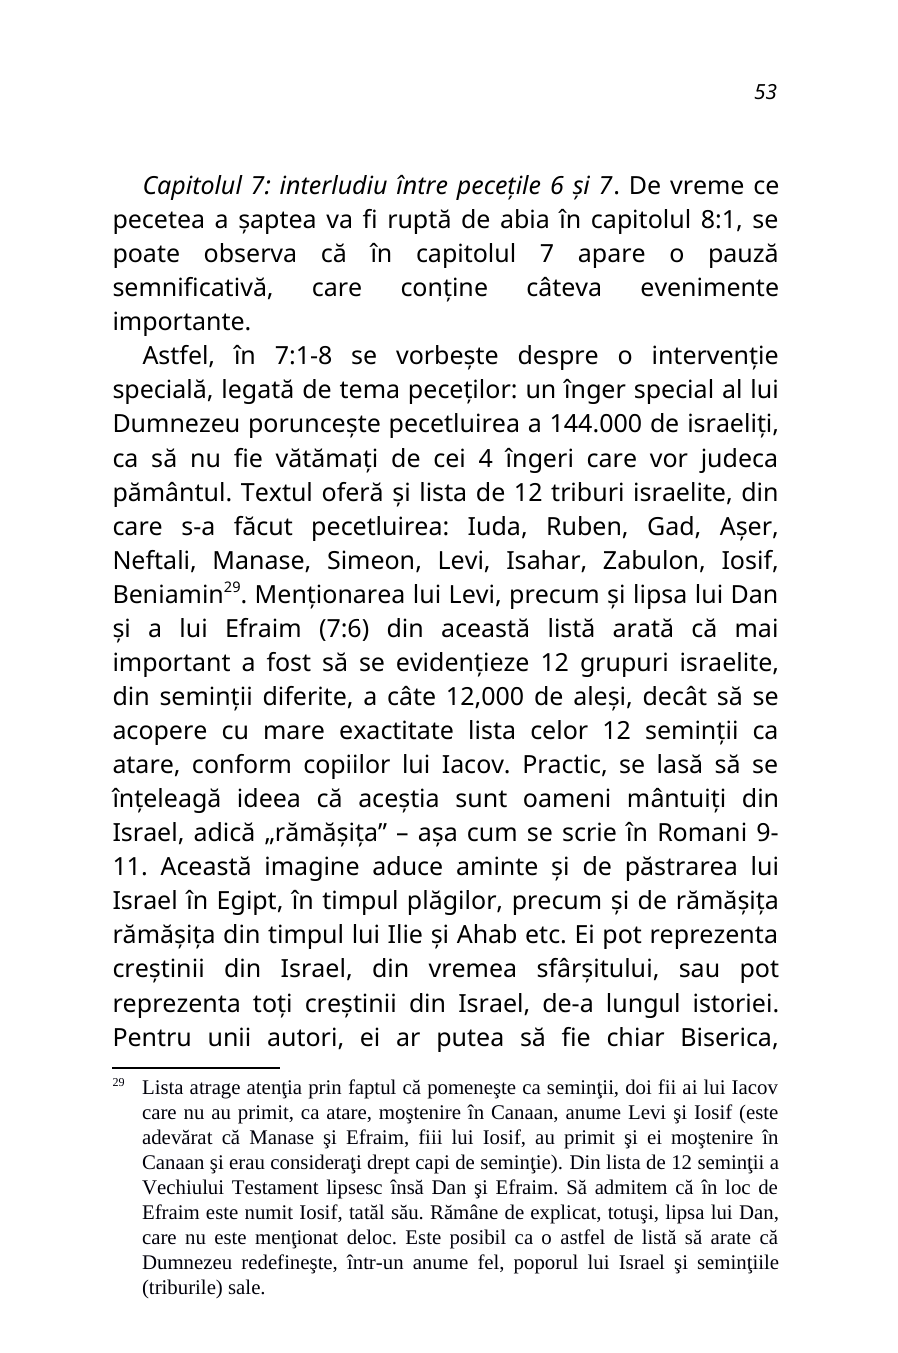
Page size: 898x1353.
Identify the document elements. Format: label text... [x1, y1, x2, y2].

text Capitolul 7: interludiu între peceţile 6 şi 7. De vreme ce pecetea a şaptea va fi ruptă de abia în capitolul 8:1, se poate observa că în capitolul 7 apare o pauză semnificativă, care conţine câteva evenimente importante. [112, 168, 779, 338]
text Lista atrage atenţia prin faptul că pomeneşte ca seminţii, doi fii ai lui Iacov care nu au primit, ca atare, moştenire în Canaan, anume Levi şi Iosif (este adevărat că Manase şi Efraim, fiii lui Iosif, au primit şi ei moştenire în Canaan şi erau consideraţi drept capi de seminţie). Din lista de 12 seminţii a Vechiului Testament lipsesc însă Dan şi Efraim. Să admitem că în loc de Efraim este numit Iosif, tatăl său. Rămâne de explicat, totuşi, lipsa lui Dan, care nu este menţionat deloc. Este posibil ca o astfel de listă să arate că Dumnezeu redefineşte, într-un anume fel, poporul lui Israel şi seminţiile (triburile) sale. [112, 1074, 779, 1299]
text Astfel, în 7:1-8 se vorbeşte despre o intervenţie specială, legată de tema peceţilor: un înger special al lui Dumnezeu porunceşte pecetluirea a 144.000 de israeliţi, ca să nu fie vătămaţi de cei 4 îngeri care vor judeca pământul. Textul oferă şi lista de 12 triburi israelite, din care s-a făcut pecetluirea: Iuda, Ruben, Gad, Aşer, Neftali, Manase, Simeon, Levi, Isahar, Zabulon, Iosif, Beniamin. Menţionarea lui Levi, precum şi lipsa lui Dan şi a lui Efraim (7:6) din această listă arată că mai important a fost să se evidenţieze 12 grupuri israelite, din seminţii diferite, a câte 12,000 de aleşi, decât să se acopere cu mare exactitate lista celor 12 seminţii ca atare, conform copiilor lui Iacov. Practic, se lasă să se înţeleagă ideea că aceştia sunt oameni mântuiţi din Israel, adică „rămăşiţa” – aşa cum se scrie în Romani 9-11. Această imagine aduce aminte şi de păstrarea lui Israel în Egipt, în timpul plăgilor, precum şi de rămăşiţa rămăşiţa din timpul lui Ilie şi Ahab etc. Ei pot reprezenta creştinii din Israel, din vremea sfârşitului, sau pot reprezenta toţi creştinii din Israel, de-a lungul istoriei. Pentru unii autori, ei ar putea să fie chiar Biserica, [112, 338, 779, 1053]
